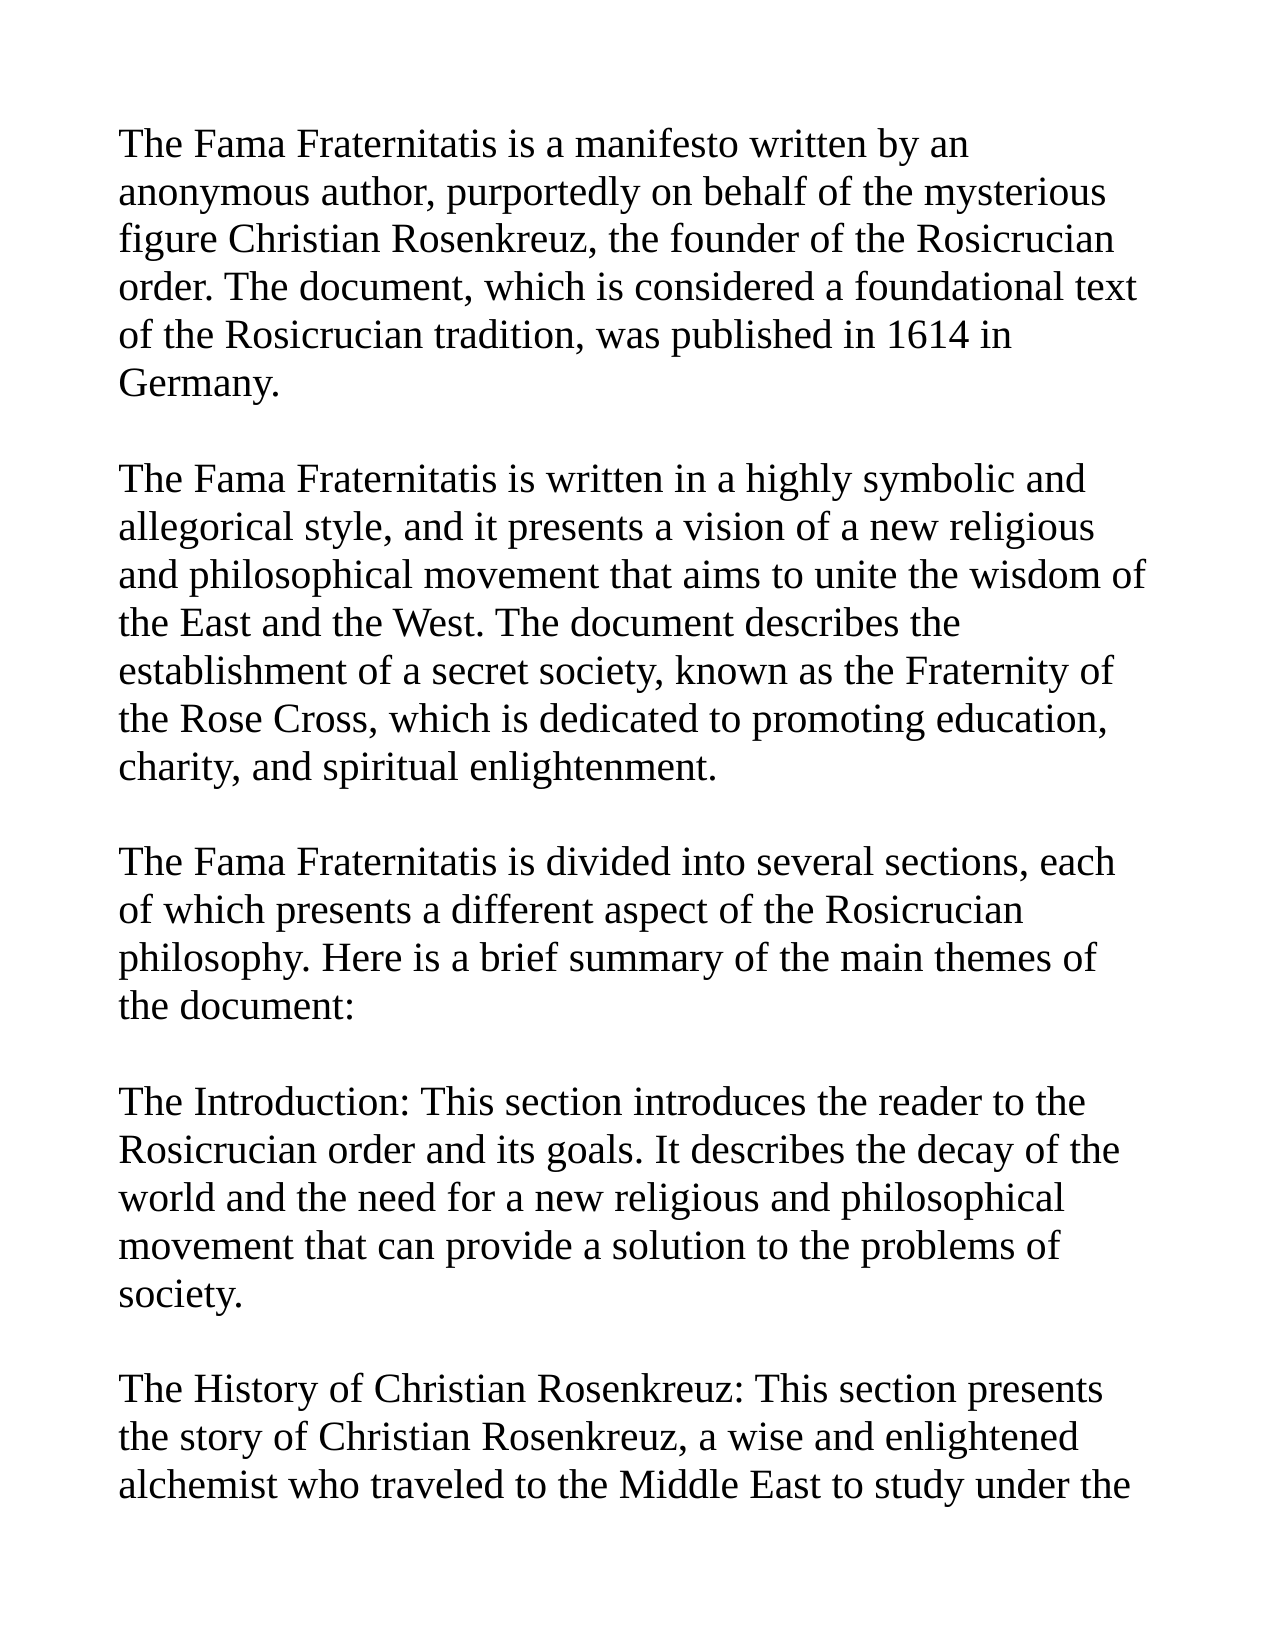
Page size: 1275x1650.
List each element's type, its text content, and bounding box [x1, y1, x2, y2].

text The History of Christian Rosenkreuz: This section presents the story of Christian Rosenkreuz, a wise and enlightened alchemist who traveled to the Middle East to study under the [118, 1364, 1157, 1508]
text The Introduction: This section introduces the reader to the Rosicrucian order and its goals. It describes the decay of the world and the need for a new religious and philosophical movement that can provide a solution to the problems of society. [118, 1076, 1157, 1316]
text The Fama Fraternitatis is a manifesto written by an anonymous author, purportedly on behalf of the mysterious figure Christian Rosenkreuz, the founder of the Rosicrucian order. The document, which is considered a foundational text of the Rosicrucian tradition, was published in 1614 in Germany. [118, 118, 1157, 406]
text The Fama Fraternitatis is written in a highly symbolic and allegorical style, and it presents a vision of a new religious and philosophical movement that aims to unite the wisdom of the East and the West. The document describes the establishment of a secret society, known as the Fraternity of the Rose Cross, which is dedicated to promoting education, charity, and spiritual enlightenment. [118, 453, 1157, 789]
text The Fama Fraternitatis is divided into several sections, each of which presents a different aspect of the Rosicrucian philosophy. Here is a brief summary of the main themes of the document: [118, 837, 1157, 1028]
